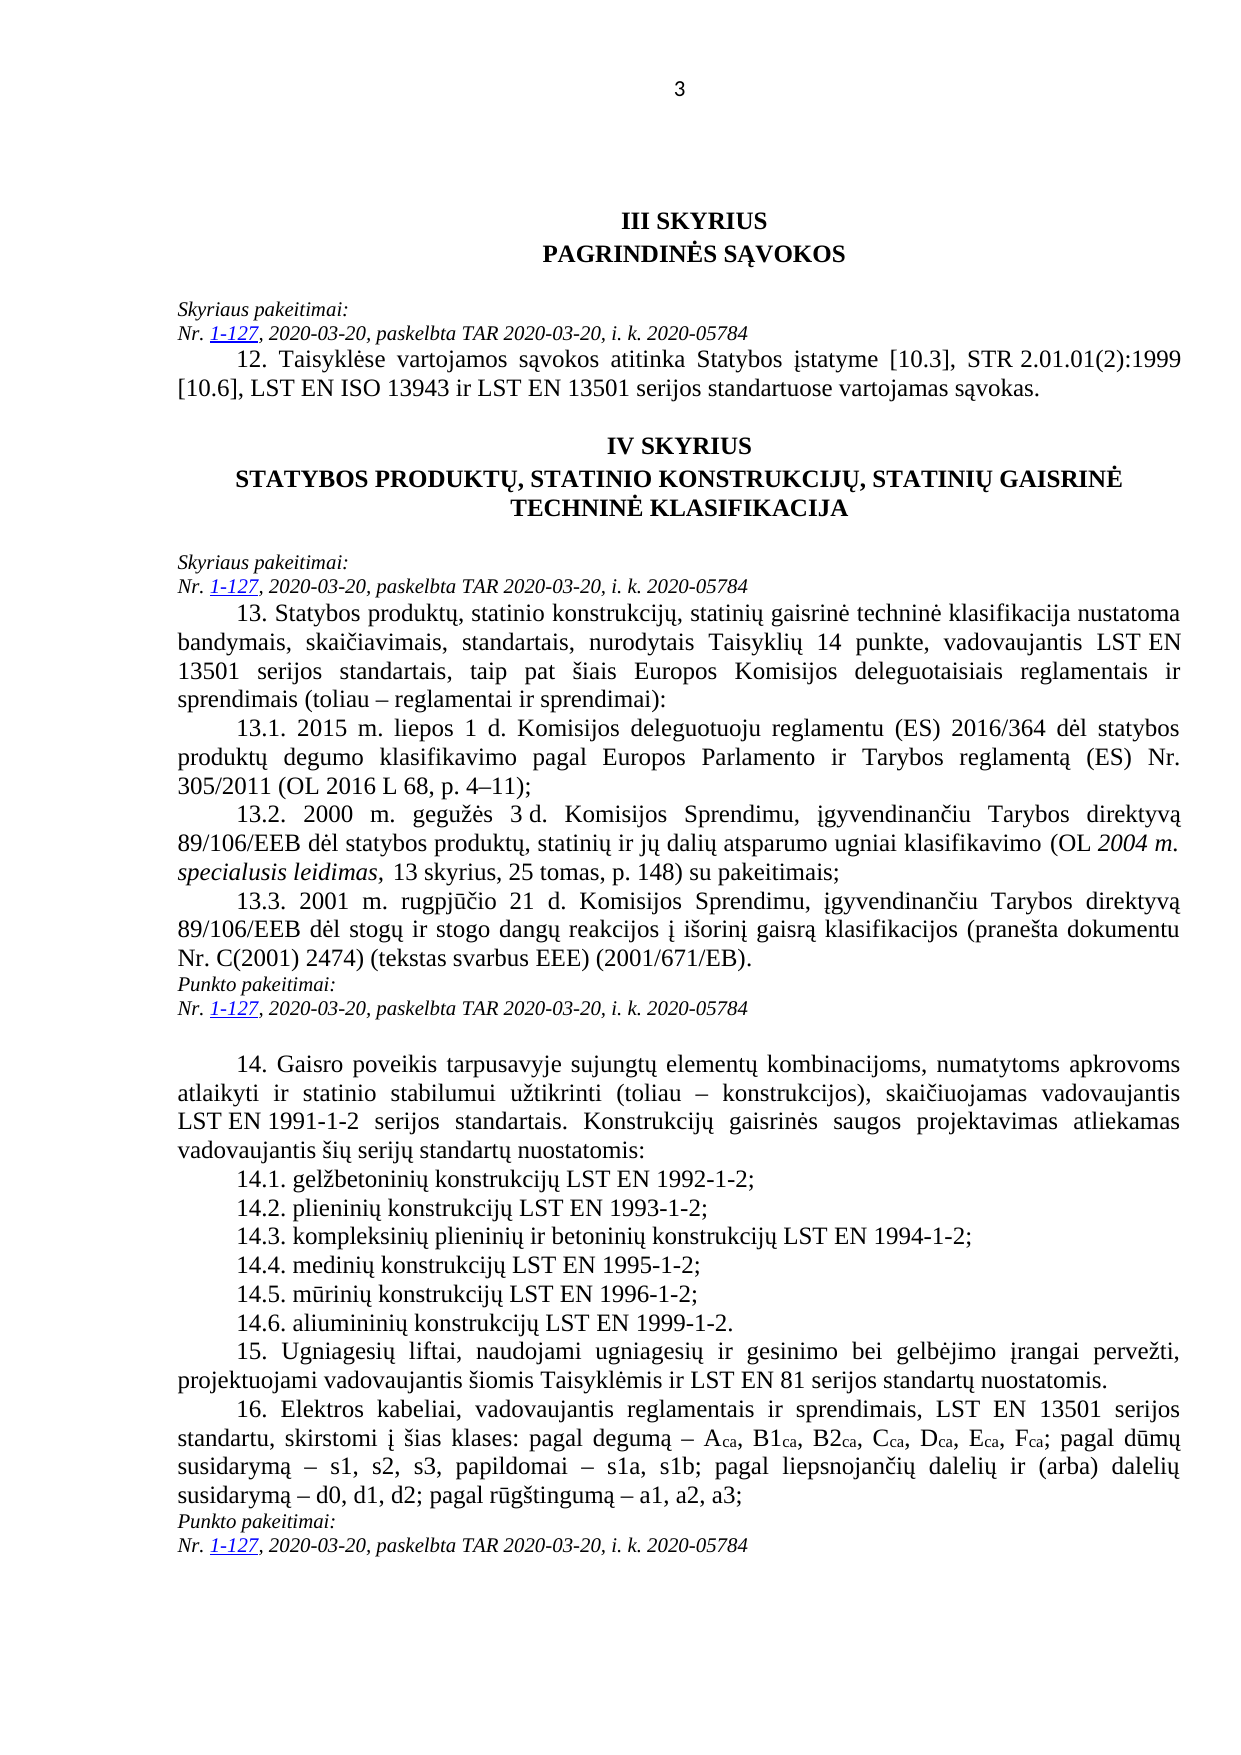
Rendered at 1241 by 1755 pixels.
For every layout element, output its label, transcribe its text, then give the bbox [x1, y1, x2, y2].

text Nr. 1-127, 2020-03-20, paskelbta TAR 2020-03-20, i. k. 2020-05784 [177, 574, 1181, 598]
text 14.6. aliumininių konstrukcijų LST EN 1999-1-2. [177, 1308, 1181, 1336]
text 12. Taisyklėse vartojamos sąvokos atitinka Statybos įstatyme [10.3], STR 2.01.01(2):1999 [10.6], LST EN ISO 13943 ir LST EN 13501 serijos standartuose vartojamas sąvokas. [177, 344, 1181, 402]
text Nr. 1-127, 2020-03-20, paskelbta TAR 2020-03-20, i. k. 2020-05784 [177, 1533, 1181, 1557]
text 14.1. gelžbetoninių konstrukcijų LST EN 1992-1-2; [177, 1164, 1181, 1193]
text 16. Elektros kabeliai, vadovaujantis reglamentais ir sprendimais, LST EN 13501 serijos standartu, skirstomi į šias klases: pagal degumą – Aca, B1ca, B2ca, Cca, Dca, Eca, Fca; pagal dūmų susidarymą – s1, s2, s3, papildomai – s1a, s1b; pagal liepsnojančių dalelių ir (arba) dalelių susidarymą – d0, d1, d2; pagal rūgštingumą – a1, a2, a3; [177, 1394, 1181, 1509]
text Nr. 1-127, 2020-03-20, paskelbta TAR 2020-03-20, i. k. 2020-05784 [177, 321, 1181, 344]
text PAGRINDINĖS SĄVOKOS [207, 239, 1181, 268]
text Punkto pakeitimai: [177, 972, 1181, 996]
text 14.2. plieninių konstrukcijų LST EN 1993-1-2; [177, 1193, 1181, 1221]
text 14.4. medinių konstrukcijų LST EN 1995-1-2; [177, 1250, 1181, 1279]
text 13.1. 2015 m. liepos 1 d. Komisijos deleguotuoju reglamentu (ES) 2016/364 dėl statybos produktų degumo klasifikavimo pagal Europos Parlamento ir Tarybos reglamentą (ES) Nr. 305/2011 (OL 2016 L 68, p. 4–11); [177, 713, 1181, 799]
text 13. Statybos produktų, statinio konstrukcijų, statinių gaisrinė techninė klasifikacija nustatoma bandymais, skaičiavimais, standartais, nurodytais Taisyklių 14 punkte, vadovaujantis LST EN 13501 serijos standartais, taip pat šiais Europos Komisijos deleguotaisiais reglamentais ir sprendimais (toliau – reglamentai ir sprendimai): [177, 598, 1181, 713]
text 15. Ugniagesių liftai, naudojami ugniagesių ir gesinimo bei gelbėjimo įrangai pervežti, projektuojami vadovaujantis šiomis Taisyklėmis ir LST EN 81 serijos standartų nuostatomis. [177, 1336, 1181, 1394]
text 13.3. 2001 m. rugpjūčio 21 d. Komisijos Sprendimu, įgyvendinančiu Tarybos direktyvą 89/106/EEB dėl stogų ir stogo dangų reakcijos į išorinį gaisrą klasifikacijos (pranešta dokumentu Nr. C(2001) 2474) (tekstas svarbus EEE) (2001/671/EB). [177, 886, 1181, 972]
text 14. Gaisro poveikis tarpusavyje sujungtų elementų kombinacijoms, numatytoms apkrovoms atlaikyti ir statinio stabilumui užtikrinti (toliau – konstrukcijos), skaičiuojamas vadovaujantis LST EN 1991-1-2 serijos standartais. Konstrukcijų gaisrinės saugos projektavimas atliekamas vadovaujantis šių serijų standartų nuostatomis: [177, 1049, 1181, 1164]
text Nr. 1-127, 2020-03-20, paskelbta TAR 2020-03-20, i. k. 2020-05784 [177, 996, 1181, 1020]
text Punkto pakeitimai: [177, 1509, 1181, 1533]
text Skyriaus pakeitimai: [177, 296, 1181, 321]
text 14.5. mūrinių konstrukcijų LST EN 1996-1-2; [177, 1279, 1181, 1308]
text Skyriaus pakeitimai: [177, 550, 1181, 574]
text 14.3. kompleksinių plieninių ir betoninių konstrukcijų LST EN 1994-1-2; [177, 1221, 1181, 1250]
text Statybos PRODUKTŲ, statinio konstrukcijų, STATINIŲ gaisrinė techninė klasifikacija [177, 464, 1181, 521]
text 13.2. 2000 m. gegužės 3 d. Komisijos Sprendimu, įgyvendinančiu Tarybos direktyvą 89/106/EEB dėl statybos produktų, statinių ir jų dalių atsparumo ugniai klasifikavimo (OL 2004 m. specialusis leidimas, 13 skyrius, 25 tomas, p. 148) su pakeitimais; [177, 799, 1181, 886]
text III SKYRIUS [207, 206, 1181, 235]
text IV SKYRIUS [177, 431, 1181, 459]
